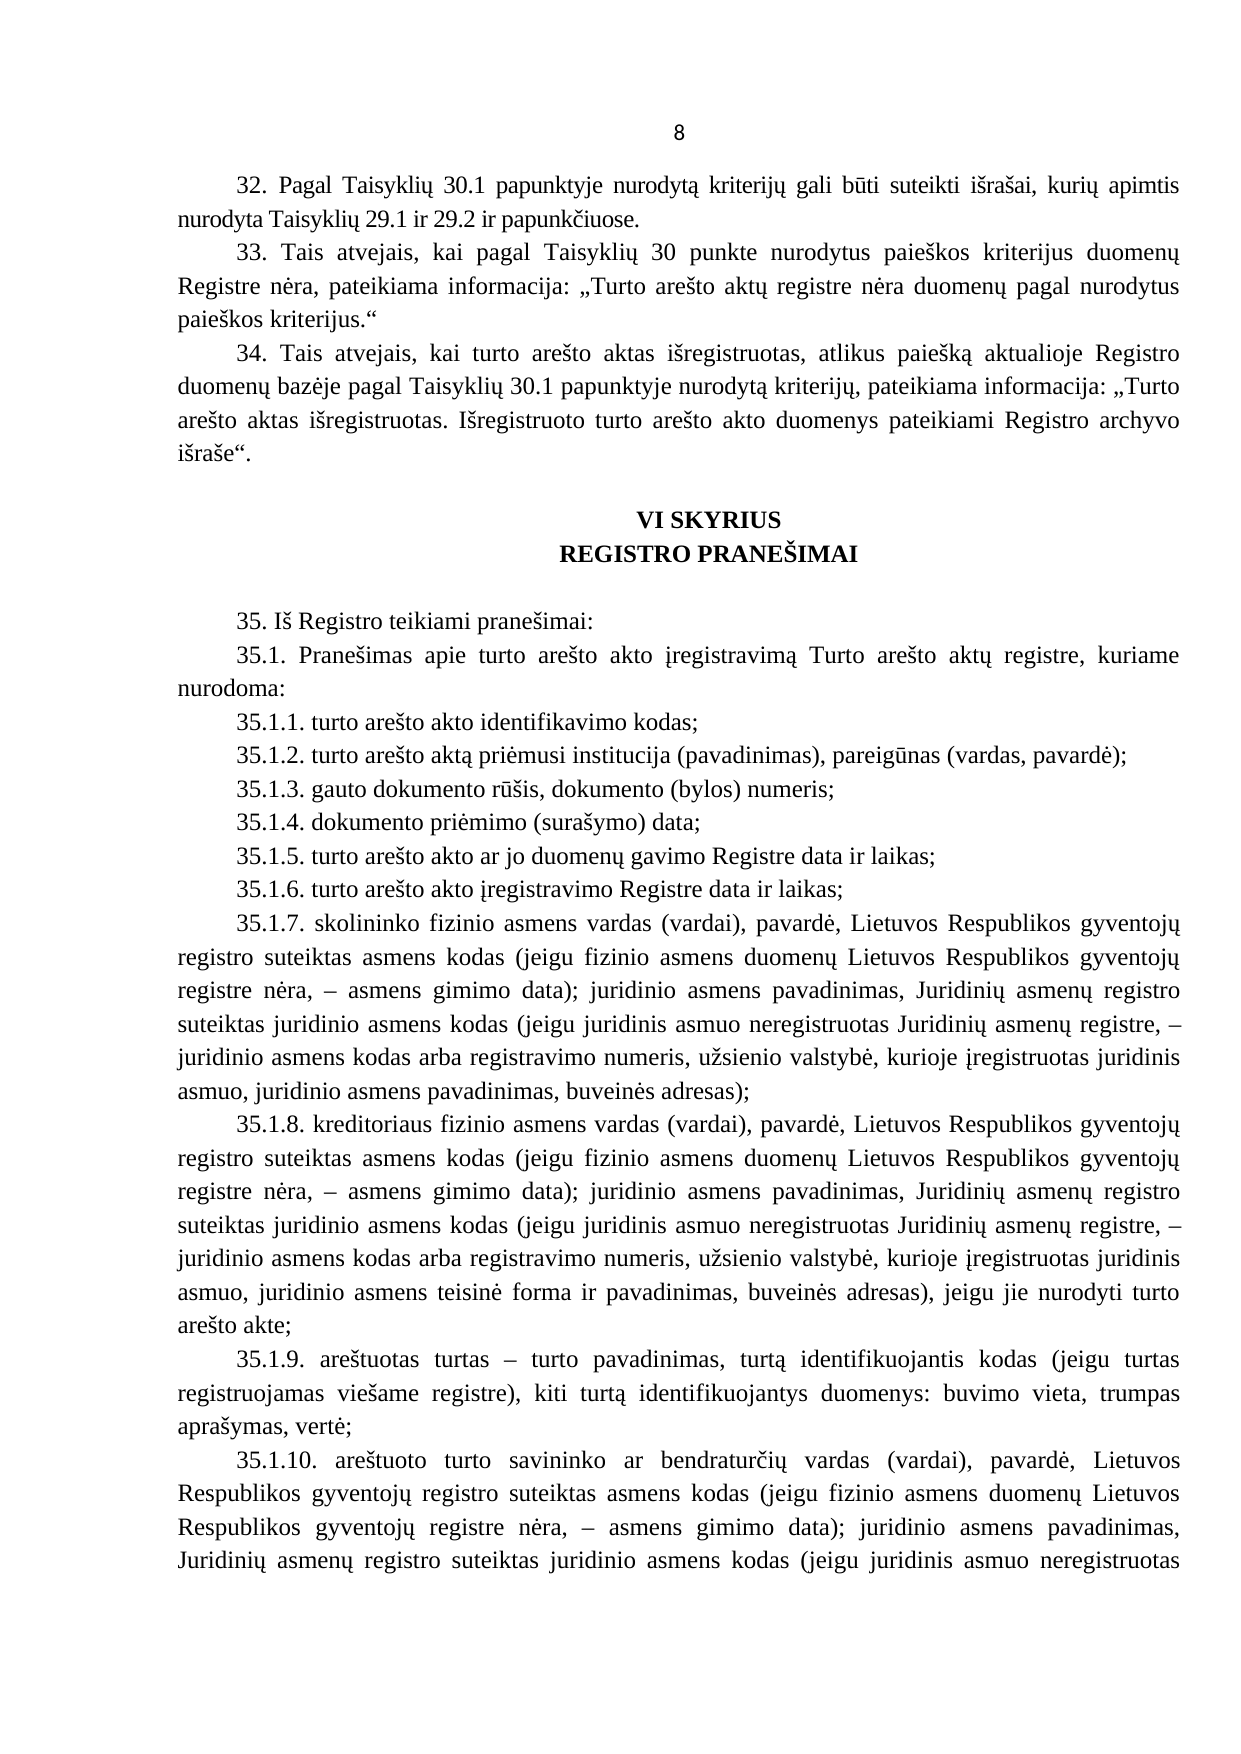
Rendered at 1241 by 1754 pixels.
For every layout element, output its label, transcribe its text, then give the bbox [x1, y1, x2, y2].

text 35.1.5. turto arešto akto ar jo duomenų gavimo Registre data ir laikas; [177, 841, 1181, 870]
text 35.1. Pranešimas apie turto arešto akto įregistravimą Turto arešto aktų registre, kuriame nurodoma: [177, 640, 1181, 702]
text VI SKYRIUS [236, 506, 1181, 534]
text 35.1.7. skolininko fizinio asmens vardas (vardai), pavardė, Lietuvos Respublikos gyventojų registro suteiktas asmens kodas (jeigu fizinio asmens duomenų Lietuvos Respublikos gyventojų registre nėra, – asmens gimimo data); juridinio asmens pavadinimas, Juridinių asmenų registro suteiktas juridinio asmens kodas (jeigu juridinis asmuo neregistruotas Juridinių asmenų registre, – juridinio asmens kodas arba registravimo numeris, užsienio valstybė, kurioje įregistruotas juridinis asmuo, juridinio asmens pavadinimas, buveinės adresas); [177, 908, 1181, 1104]
text 34. Tais atvejais, kai turto arešto aktas išregistruotas, atlikus paiešką aktualioje Registro duomenų bazėje pagal Taisyklių 30.1 papunktyje nurodytą kriterijų, pateikiama informacija: „Turto arešto aktas išregistruotas. Išregistruoto turto arešto akto duomenys pateikiami Registro archyvo išraše“. [177, 338, 1181, 467]
text 35. Iš Registro teikiami pranešimai: [177, 606, 1181, 635]
text REGISTRO PRANEŠIMAI [236, 539, 1181, 568]
text 35.1.4. dokumento priėmimo (surašymo) data; [177, 807, 1181, 836]
text 35.1.3. gauto dokumento rūšis, dokumento (bylos) numeris; [177, 774, 1181, 803]
text 35.1.1. turto arešto akto identifikavimo kodas; [177, 707, 1181, 736]
text 32. Pagal Taisyklių 30.1 papunktyje nurodytą kriterijų gali būti suteikti išrašai, kurių apimtis nurodyta Taisyklių 29.1 ir 29.2 ir papunkčiuose. [177, 170, 1181, 232]
text 35.1.9. areštuotas turtas – turto pavadinimas, turtą identifikuojantis kodas (jeigu turtas registruojamas viešame registre), kiti turtą identifikuojantys duomenys: buvimo vieta, trumpas aprašymas, vertė; [177, 1344, 1181, 1440]
text 35.1.6. turto arešto akto įregistravimo Registre data ir laikas; [177, 874, 1181, 903]
text 35.1.8. kreditoriaus fizinio asmens vardas (vardai), pavardė, Lietuvos Respublikos gyventojų registro suteiktas asmens kodas (jeigu fizinio asmens duomenų Lietuvos Respublikos gyventojų registre nėra, – asmens gimimo data); juridinio asmens pavadinimas, Juridinių asmenų registro suteiktas juridinio asmens kodas (jeigu juridinis asmuo neregistruotas Juridinių asmenų registre, – juridinio asmens kodas arba registravimo numeris, užsienio valstybė, kurioje įregistruotas juridinis asmuo, juridinio asmens teisinė forma ir pavadinimas, buveinės adresas), jeigu jie nurodyti turto arešto akte; [177, 1109, 1181, 1339]
text 35.1.2. turto arešto aktą priėmusi institucija (pavadinimas), pareigūnas (vardas, pavardė); [177, 740, 1181, 769]
text 33. Tais atvejais, kai pagal Taisyklių 30 punkte nurodytus paieškos kriterijus duomenų Registre nėra, pateikiama informacija: „Turto arešto aktų registre nėra duomenų pagal nurodytus paieškos kriterijus.“ [177, 237, 1181, 333]
text 35.1.10. areštuoto turto savininko ar bendraturčių vardas (vardai), pavardė, Lietuvos Respublikos gyventojų registro suteiktas asmens kodas (jeigu fizinio asmens duomenų Lietuvos Respublikos gyventojų registre nėra, – asmens gimimo data); juridinio asmens pavadinimas, Juridinių asmenų registro suteiktas juridinio asmens kodas (jeigu juridinis asmuo neregistruotas [177, 1445, 1181, 1574]
